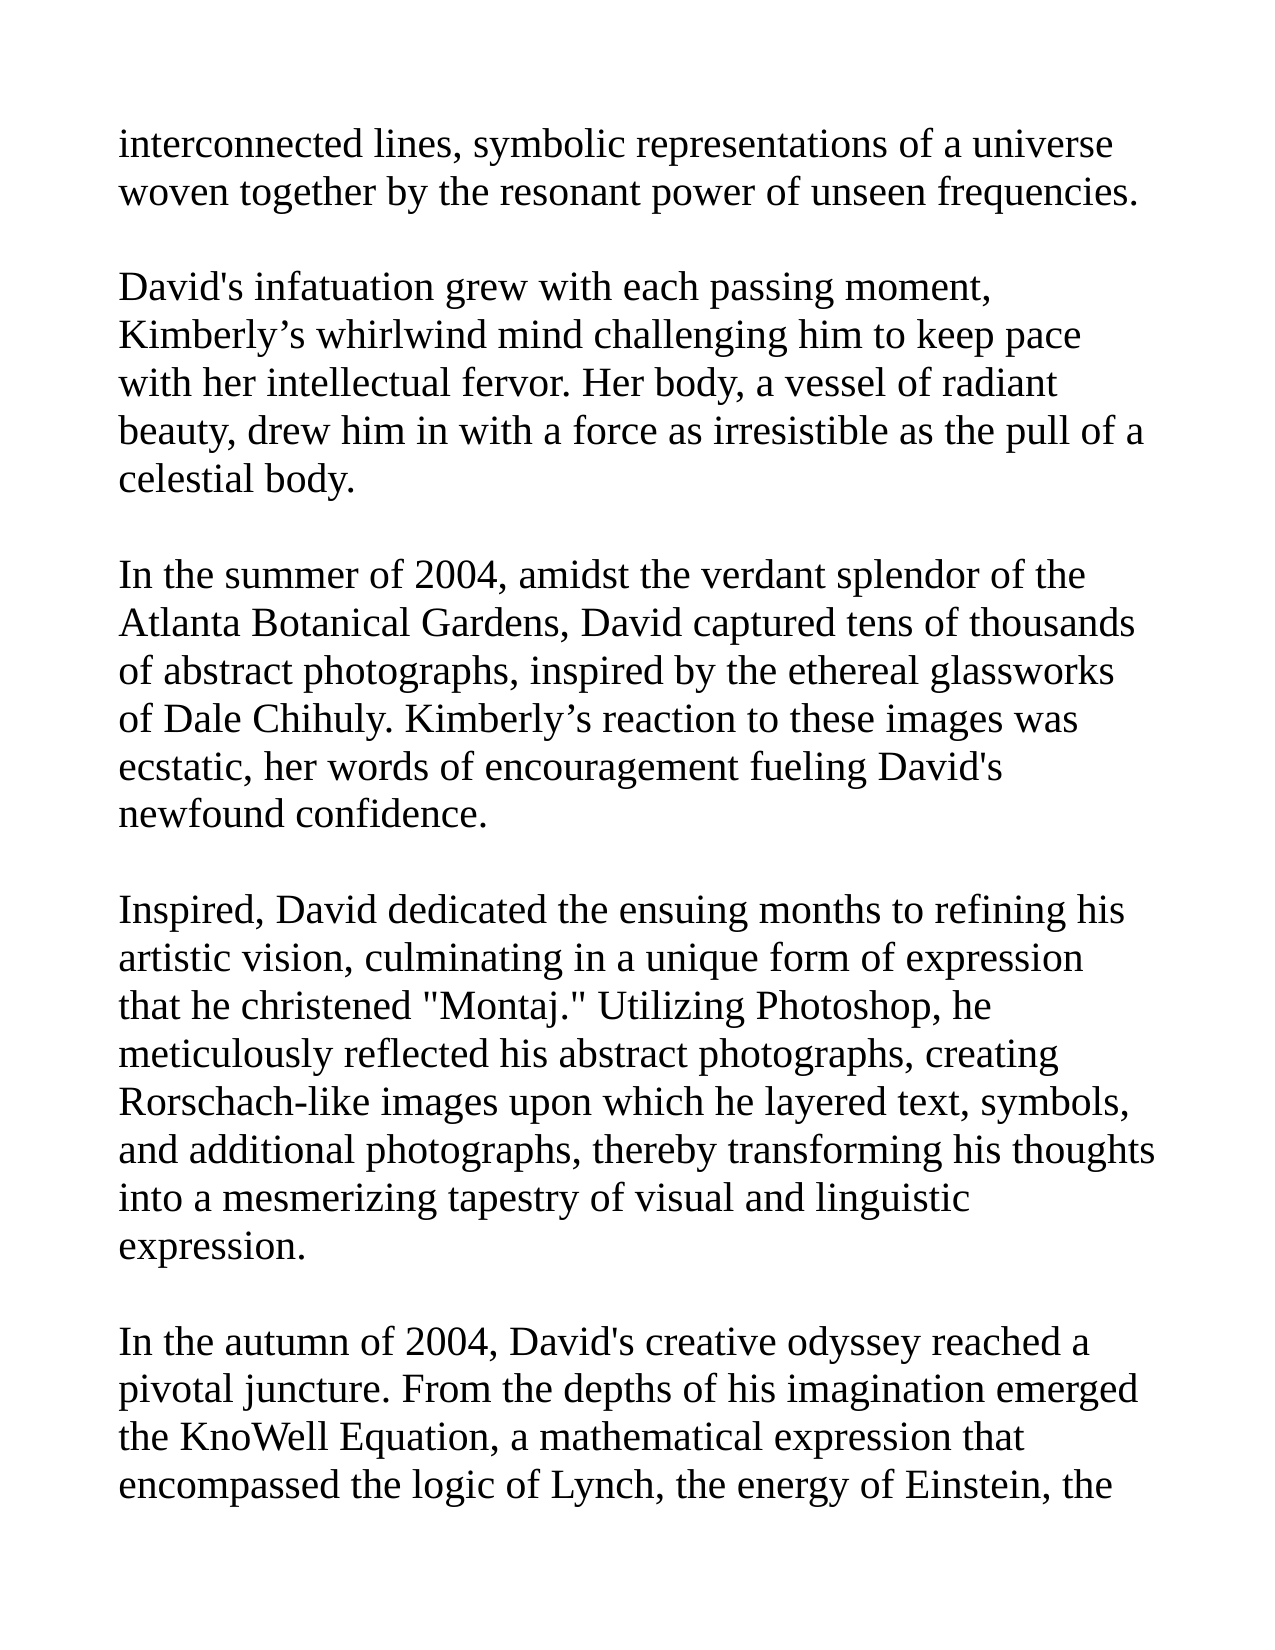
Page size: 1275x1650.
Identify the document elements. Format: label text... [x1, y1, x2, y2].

text Inspired, David dedicated the ensuing months to refining his artistic vision, culminating in a unique form of expression that he christened "Montaj." Utilizing Photoshop, he meticulously reflected his abstract photographs, creating Rorschach-like images upon which he layered text, symbols, and additional photographs, thereby transforming his thoughts into a mesmerizing tapestry of visual and linguistic expression. [118, 885, 1157, 1268]
text In the summer of 2004, amidst the verdant splendor of the Atlanta Botanical Gardens, David captured tens of thousands of abstract photographs, inspired by the ethereal glassworks of Dale Chihuly. Kimberly’s reaction to these images was ecstatic, her words of encouragement fueling David's newfound confidence. [118, 549, 1157, 837]
text In the autumn of 2004, David's creative odyssey reached a pivotal juncture. From the depths of his imagination emerged the KnoWell Equation, a mathematical expression that encompassed the logic of Lynch, the energy of Einstein, the [118, 1316, 1157, 1508]
text David's infatuation grew with each passing moment, Kimberly’s whirlwind mind challenging him to keep pace with her intellectual fervor. Her body, a vessel of radiant beauty, drew him in with a force as irresistible as the pull of a celestial body. [118, 262, 1157, 501]
text interconnected lines, symbolic representations of a universe woven together by the resonant power of unseen frequencies. [118, 118, 1157, 214]
